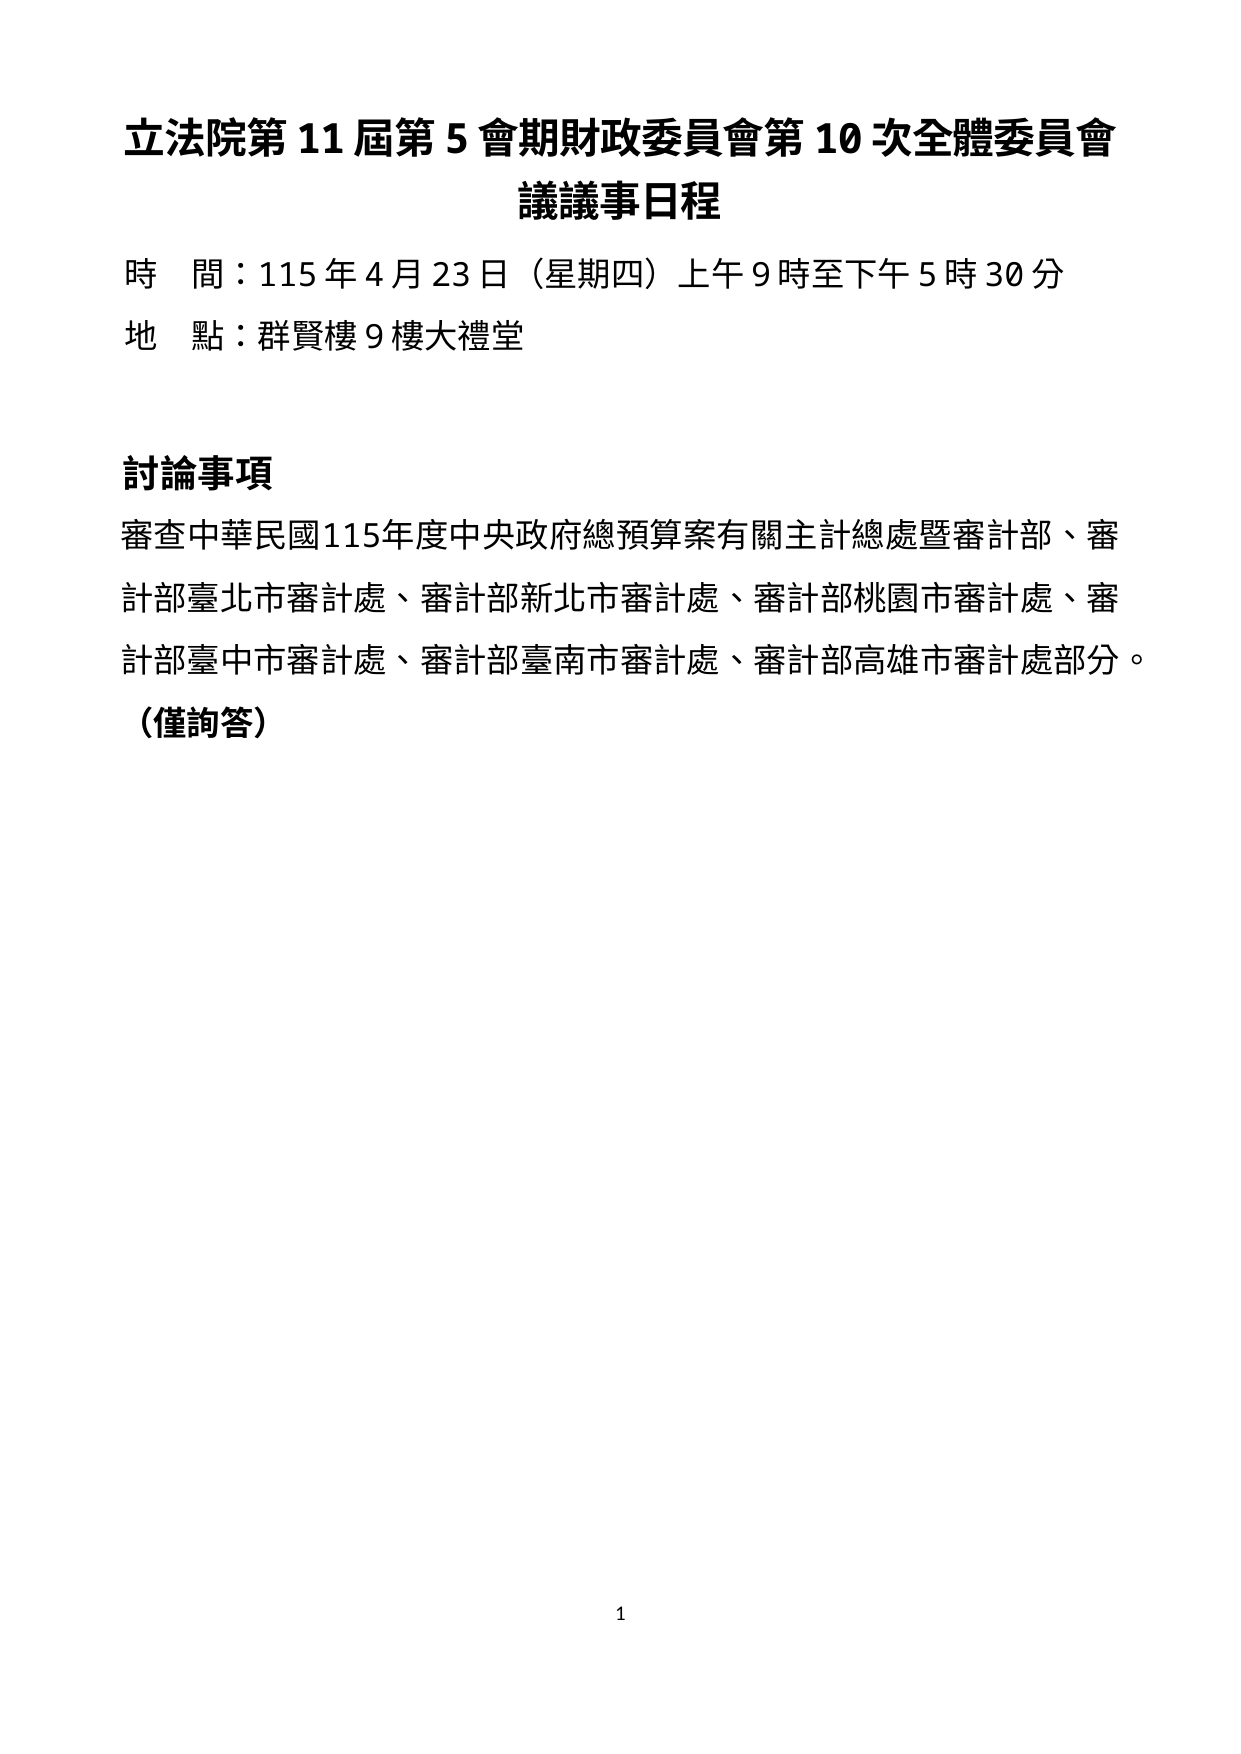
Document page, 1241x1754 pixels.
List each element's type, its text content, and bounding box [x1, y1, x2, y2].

text 討論事項 [122, 429, 1120, 492]
text 時 間：115年4月23日（星期四）上午9時至下午5時30分 [124, 230, 1120, 293]
text 立法院第11屆第5會期財政委員會第10次全體委員會議議事日程 [120, 94, 1120, 219]
text 審查中華民國115年度中央政府總預算案有關主計總處暨審計部、審計部臺北市審計處、審計部新北市審計處、審計部桃園市審計處、審計部臺中市審計處、審計部臺南市審計處、審計部高雄市審計處部分。（僅詢答） [120, 492, 1120, 742]
text 地 點：群賢樓9樓大禮堂 [124, 293, 1120, 355]
